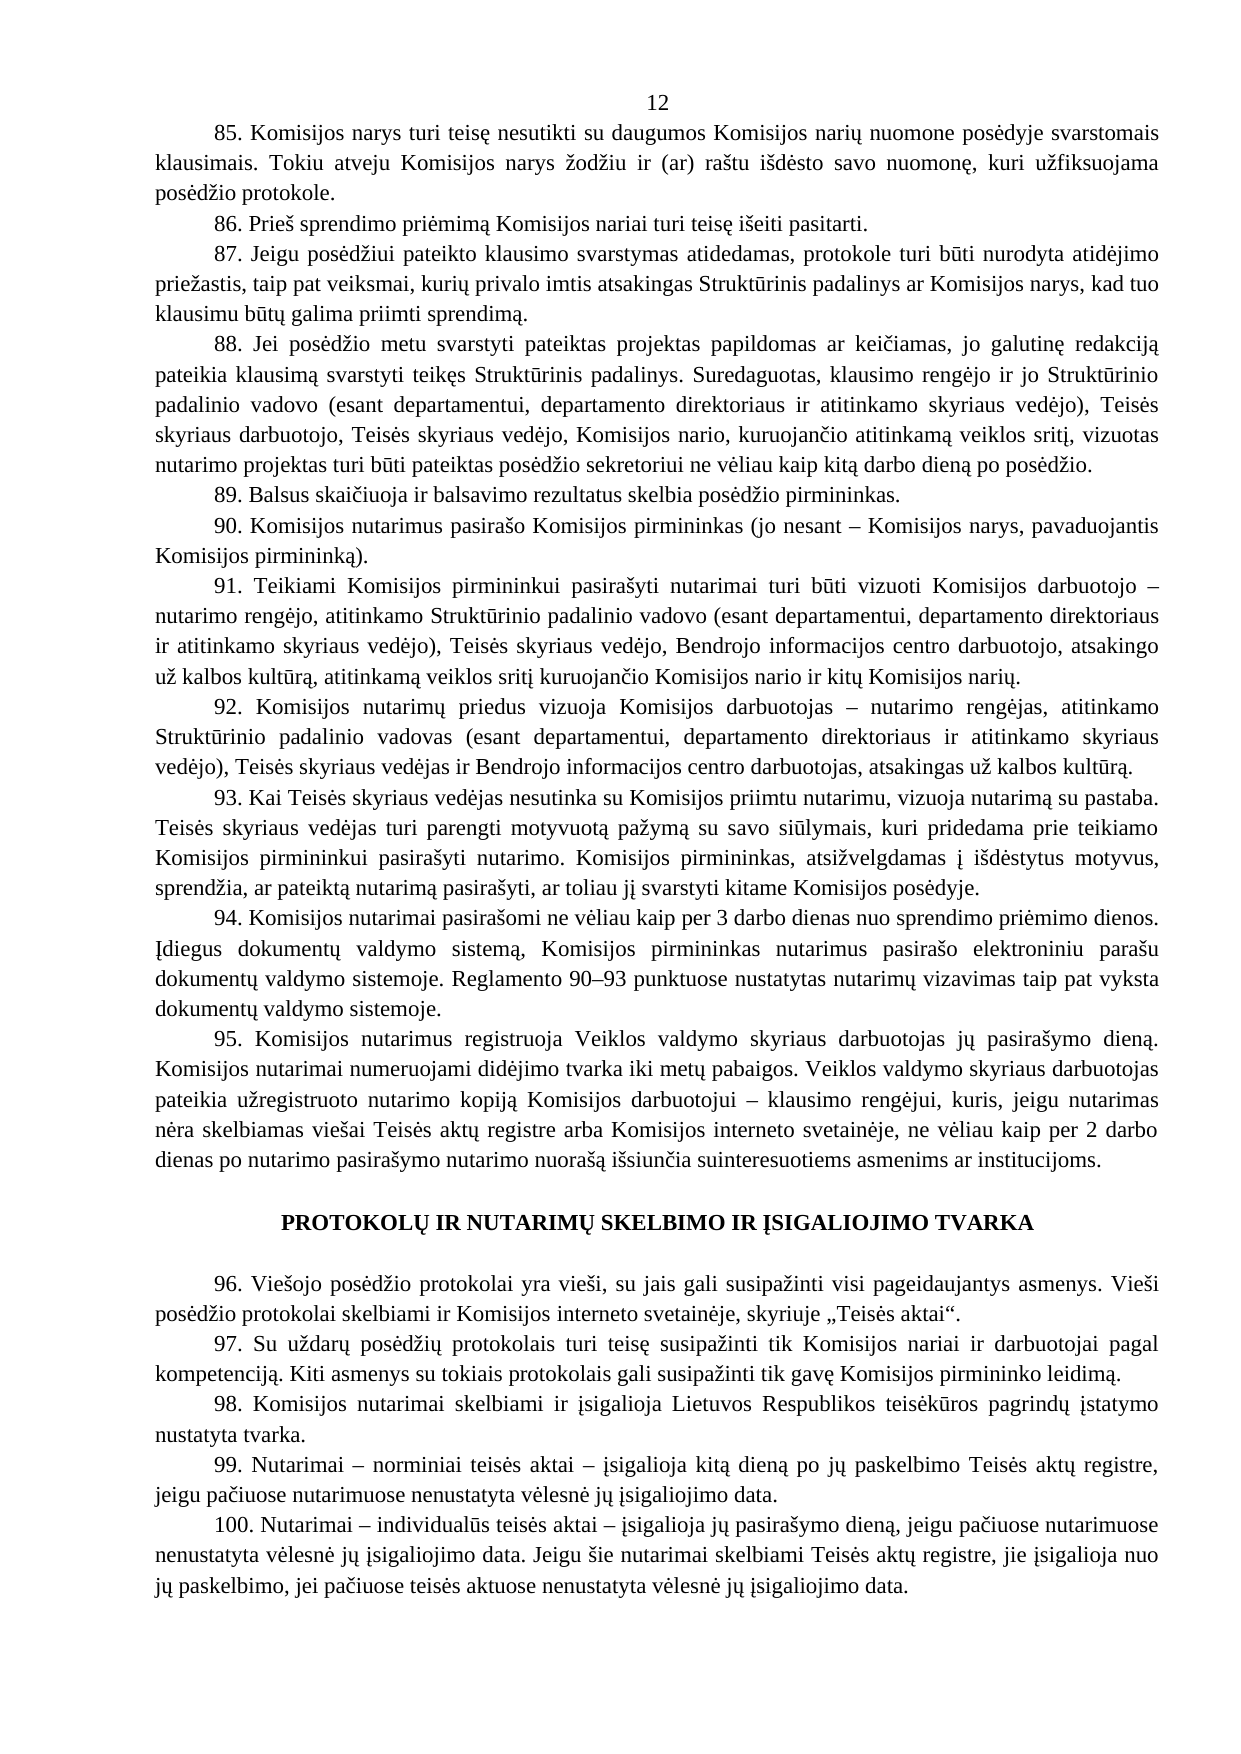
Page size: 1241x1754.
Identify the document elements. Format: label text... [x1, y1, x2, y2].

text 90. Komisijos nutarimus pasirašo Komisijos pirmininkas (jo nesant – Komisijos narys, pavaduojantis Komisijos pirmininką). [155, 512, 1160, 568]
text 94. Komisijos nutarimai pasirašomi ne vėliau kaip per 3 darbo dienas nuo sprendimo priėmimo dienos. Įdiegus dokumentų valdymo sistemą, Komisijos pirmininkas nutarimus pasirašo elektroniniu parašu dokumentų valdymo sistemoje. Reglamento 90‒93 punktuose nustatytas nutarimų vizavimas taip pat vyksta dokumentų valdymo sistemoje. [155, 904, 1160, 1021]
text 89. Balsus skaičiuoja ir balsavimo rezultatus skelbia posėdžio pirmininkas. [155, 481, 1160, 508]
text PROTOKOLŲ IR NUTARIMŲ SKELBIMO IR ĮSIGALIOJIMO TVARKA [155, 1209, 1160, 1236]
text 97. Su uždarų posėdžių protokolais turi teisę susipažinti tik Komisijos nariai ir darbuotojai pagal kompetenciją. Kiti asmenys su tokiais protokolais gali susipažinti tik gavę Komisijos pirmininko leidimą. [155, 1330, 1160, 1387]
text 92. Komisijos nutarimų priedus vizuoja Komisijos darbuotojas – nutarimo rengėjas, atitinkamo Struktūrinio padalinio vadovas (esant departamentui, departamento direktoriaus ir atitinkamo skyriaus vedėjo), Teisės skyriaus vedėjas ir Bendrojo informacijos centro darbuotojas, atsakingas už kalbos kultūrą. [155, 693, 1160, 780]
text 99. Nutarimai – norminiai teisės aktai – įsigalioja kitą dieną po jų paskelbimo Teisės aktų registre, jeigu pačiuose nutarimuose nenustatyta vėlesnė jų įsigaliojimo data. [155, 1451, 1160, 1507]
text 98. Komisijos nutarimai skelbiami ir įsigalioja Lietuvos Respublikos teisėkūros pagrindų įstatymo nustatyta tvarka. [155, 1391, 1160, 1447]
text 93. Kai Teisės skyriaus vedėjas nesutinka su Komisijos priimtu nutarimu, vizuoja nutarimą su pastaba. Teisės skyriaus vedėjas turi parengti motyvuotą pažymą su savo siūlymais, kuri pridedama prie teikiamo Komisijos pirmininkui pasirašyti nutarimo. Komisijos pirmininkas, atsižvelgdamas į išdėstytus motyvus, sprendžia, ar pateiktą nutarimą pasirašyti, ar toliau jį svarstyti kitame Komisijos posėdyje. [155, 783, 1160, 901]
text 95. Komisijos nutarimus registruoja Veiklos valdymo skyriaus darbuotojas jų pasirašymo dieną. Komisijos nutarimai numeruojami didėjimo tvarka iki metų pabaigos. Veiklos valdymo skyriaus darbuotojas pateikia užregistruoto nutarimo kopiją Komisijos darbuotojui – klausimo rengėjui, kuris, jeigu nutarimas nėra skelbiamas viešai Teisės aktų registre arba Komisijos interneto svetainėje, ne vėliau kaip per 2 darbo dienas po nutarimo pasirašymo nutarimo nuorašą išsiunčia suinteresuotiems asmenims ar institucijoms. [155, 1025, 1160, 1172]
text 85. Komisijos narys turi teisę nesutikti su daugumos Komisijos narių nuomone posėdyje svarstomais klausimais. Tokiu atveju Komisijos narys žodžiu ir (ar) raštu išdėsto savo nuomonę, kuri užfiksuojama posėdžio protokole. [155, 119, 1160, 206]
text 100. Nutarimai – individualūs teisės aktai – įsigalioja jų pasirašymo dieną, jeigu pačiuose nutarimuose nenustatyta vėlesnė jų įsigaliojimo data. Jeigu šie nutarimai skelbiami Teisės aktų registre, jie įsigalioja nuo jų paskelbimo, jei pačiuose teisės aktuose nenustatyta vėlesnė jų įsigaliojimo data. [155, 1511, 1160, 1598]
text 88. Jei posėdžio metu svarstyti pateiktas projektas papildomas ar keičiamas, jo galutinę redakciją pateikia klausimą svarstyti teikęs Struktūrinis padalinys. Suredaguotas, klausimo rengėjo ir jo Struktūrinio padalinio vadovo (esant departamentui, departamento direktoriaus ir atitinkamo skyriaus vedėjo), Teisės skyriaus darbuotojo, Teisės skyriaus vedėjo, Komisijos nario, kuruojančio atitinkamą veiklos sritį, vizuotas nutarimo projektas turi būti pateiktas posėdžio sekretoriui ne vėliau kaip kitą darbo dieną po posėdžio. [155, 330, 1160, 478]
text 86. Prieš sprendimo priėmimą Komisijos nariai turi teisę išeiti pasitarti. [155, 209, 1160, 236]
text 91. Teikiami Komisijos pirmininkui pasirašyti nutarimai turi būti vizuoti Komisijos darbuotojo – nutarimo rengėjo, atitinkamo Struktūrinio padalinio vadovo (esant departamentui, departamento direktoriaus ir atitinkamo skyriaus vedėjo), Teisės skyriaus vedėjo, Bendrojo informacijos centro darbuotojo, atsakingo už kalbos kultūrą, atitinkamą veiklos sritį kuruojančio Komisijos nario ir kitų Komisijos narių. [155, 572, 1160, 689]
text 96. Viešojo posėdžio protokolai yra vieši, su jais gali susipažinti visi pageidaujantys asmenys. Vieši posėdžio protokolai skelbiami ir Komisijos interneto svetainėje, skyriuje „Teisės aktai“. [155, 1270, 1160, 1326]
text 87. Jeigu posėdžiui pateikto klausimo svarstymas atidedamas, protokole turi būti nurodyta atidėjimo priežastis, taip pat veiksmai, kurių privalo imtis atsakingas Struktūrinis padalinys ar Komisijos narys, kad tuo klausimu būtų galima priimti sprendimą. [155, 240, 1160, 327]
